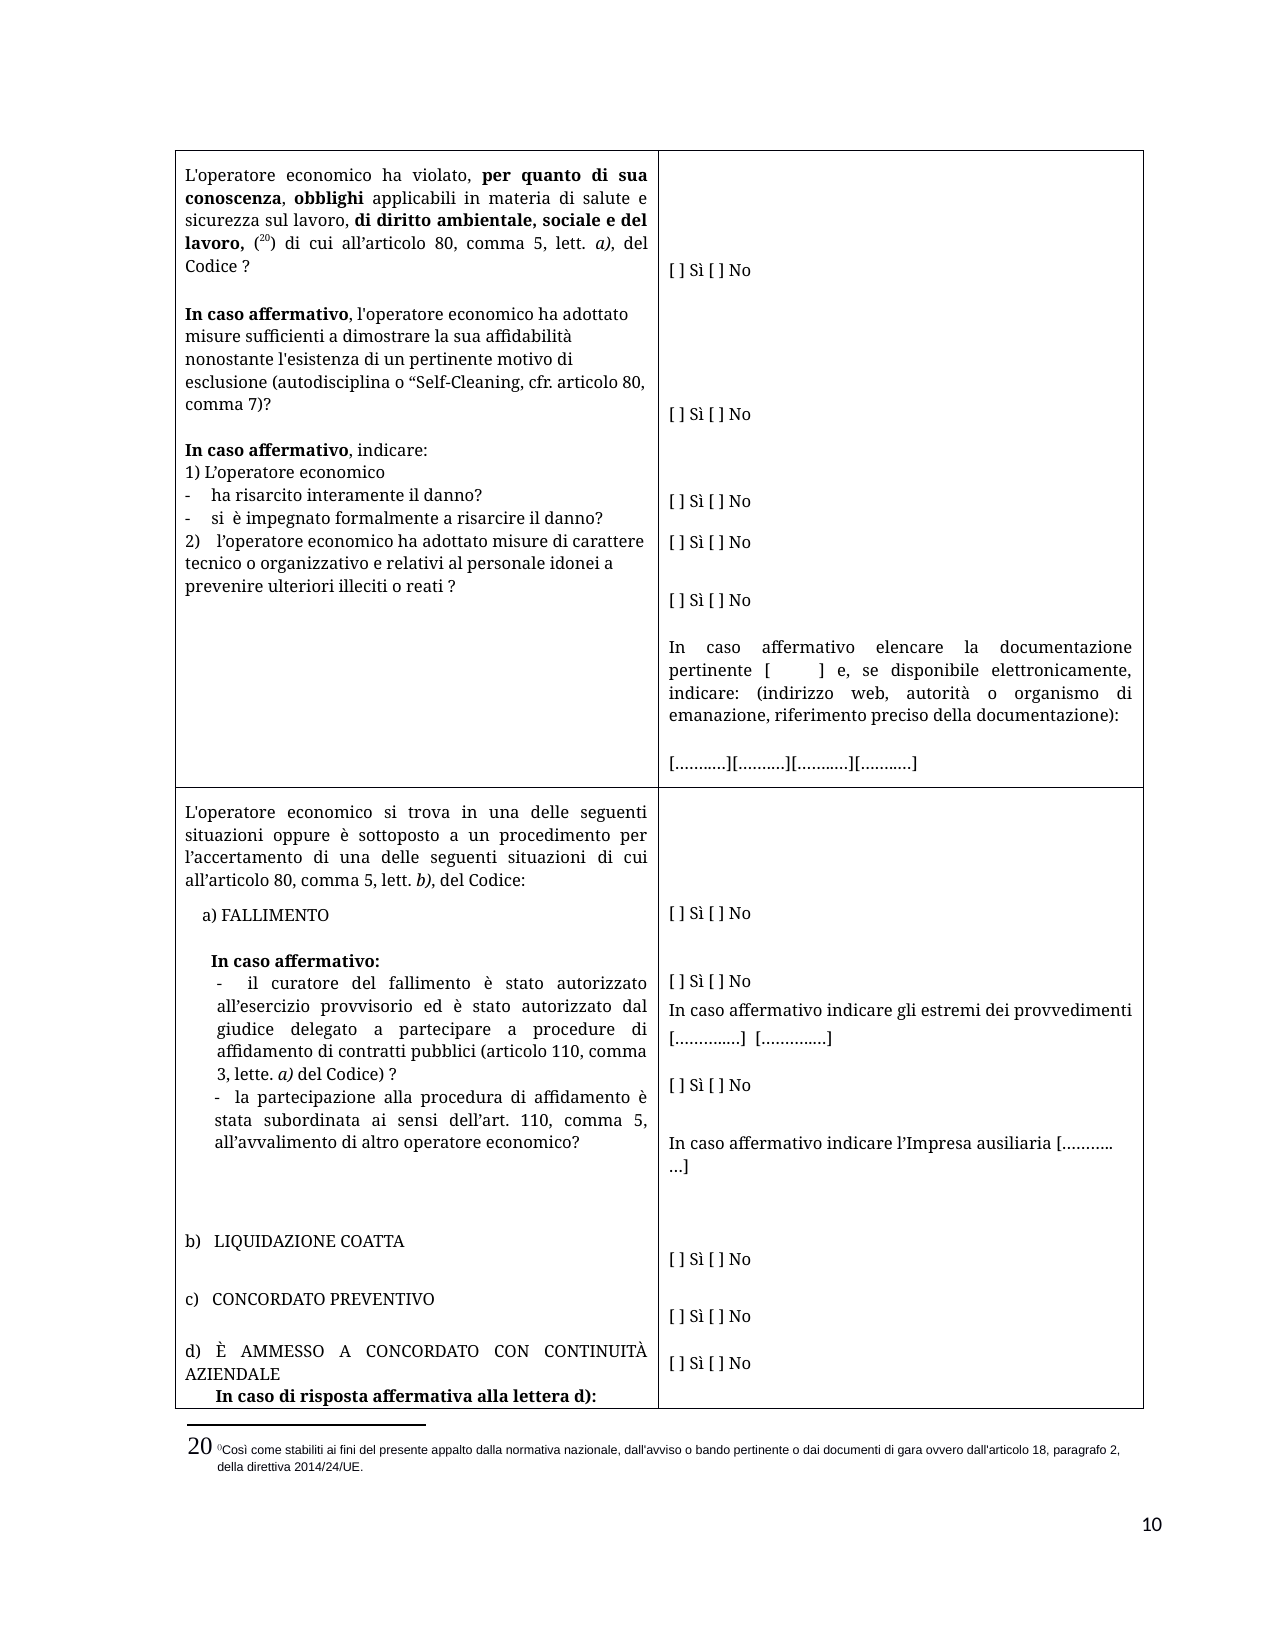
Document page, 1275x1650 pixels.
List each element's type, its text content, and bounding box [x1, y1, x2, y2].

table_cell [ ] Sì [ ] No [ ] Sì [ ] No [ ] Sì [ ] No [ ] Sì [ ] No [ ] Sì [ ] No In caso affermativo elencare la documentazione pertinente [ ] e, se disponibile elettronicamente, indicare: (indirizzo web, autorità o organismo di emanazione, riferimento preciso della documentazione): [……..…][…….…][……..…][……..…] [659, 151, 1143, 787]
table_cell [ ] Sì [ ] No [ ] Sì [ ] No In caso affermativo indicare gli estremi dei provvedimenti [………..…] [………..…] [ ] Sì [ ] No In caso affermativo indicare l’Impresa ausiliaria [………..…] [ ] Sì [ ] No [ ] Sì [ ] No [ ] Sì [ ] No [659, 788, 1143, 1407]
table_cell L'operatore economico si trova in una delle seguenti situazioni oppure è sottoposto a un procedimento per l’accertamento di una delle seguenti situazioni di cui all’articolo 80, comma 5, lett. b), del Codice: a) fallimento In caso affermativo: - il curatore del fallimento è stato autorizzato all’esercizio provvisorio ed è stato autorizzato dal giudice delegato a partecipare a procedure di affidamento di contratti pubblici (articolo 110, comma 3, lette. a) del Codice) ? - la partecipazione alla procedura di affidamento è stata subordinata ai sensi dell’art. 110, comma 5, all’avvalimento di altro operatore economico? b) liquidazione coatta c) concordato preventivo d) è ammesso a concordato con continuità aziendale In caso di risposta affermativa alla lettera d): [176, 788, 658, 1407]
table_cell L'operatore economico ha violato, per quanto di sua conoscenza, obblighi applicabili in materia di salute e sicurezza sul lavoro, di diritto ambientale, sociale e del lavoro, () di cui all’articolo 80, comma 5, lett. a), del Codice ? In caso affermativo, l'operatore economico ha adottato misure sufficienti a dimostrare la sua affidabilità nonostante l'esistenza di un pertinente motivo di esclusione (autodisciplina o “Self-Cleaning, cfr. articolo 80, comma 7)? In caso affermativo, indicare: 1) L’operatore economico - ha risarcito interamente il danno? - si è impegnato formalmente a risarcire il danno? 2) l’operatore economico ha adottato misure di carattere tecnico o organizzativo e relativi al personale idonei a prevenire ulteriori illeciti o reati ? [176, 151, 658, 787]
